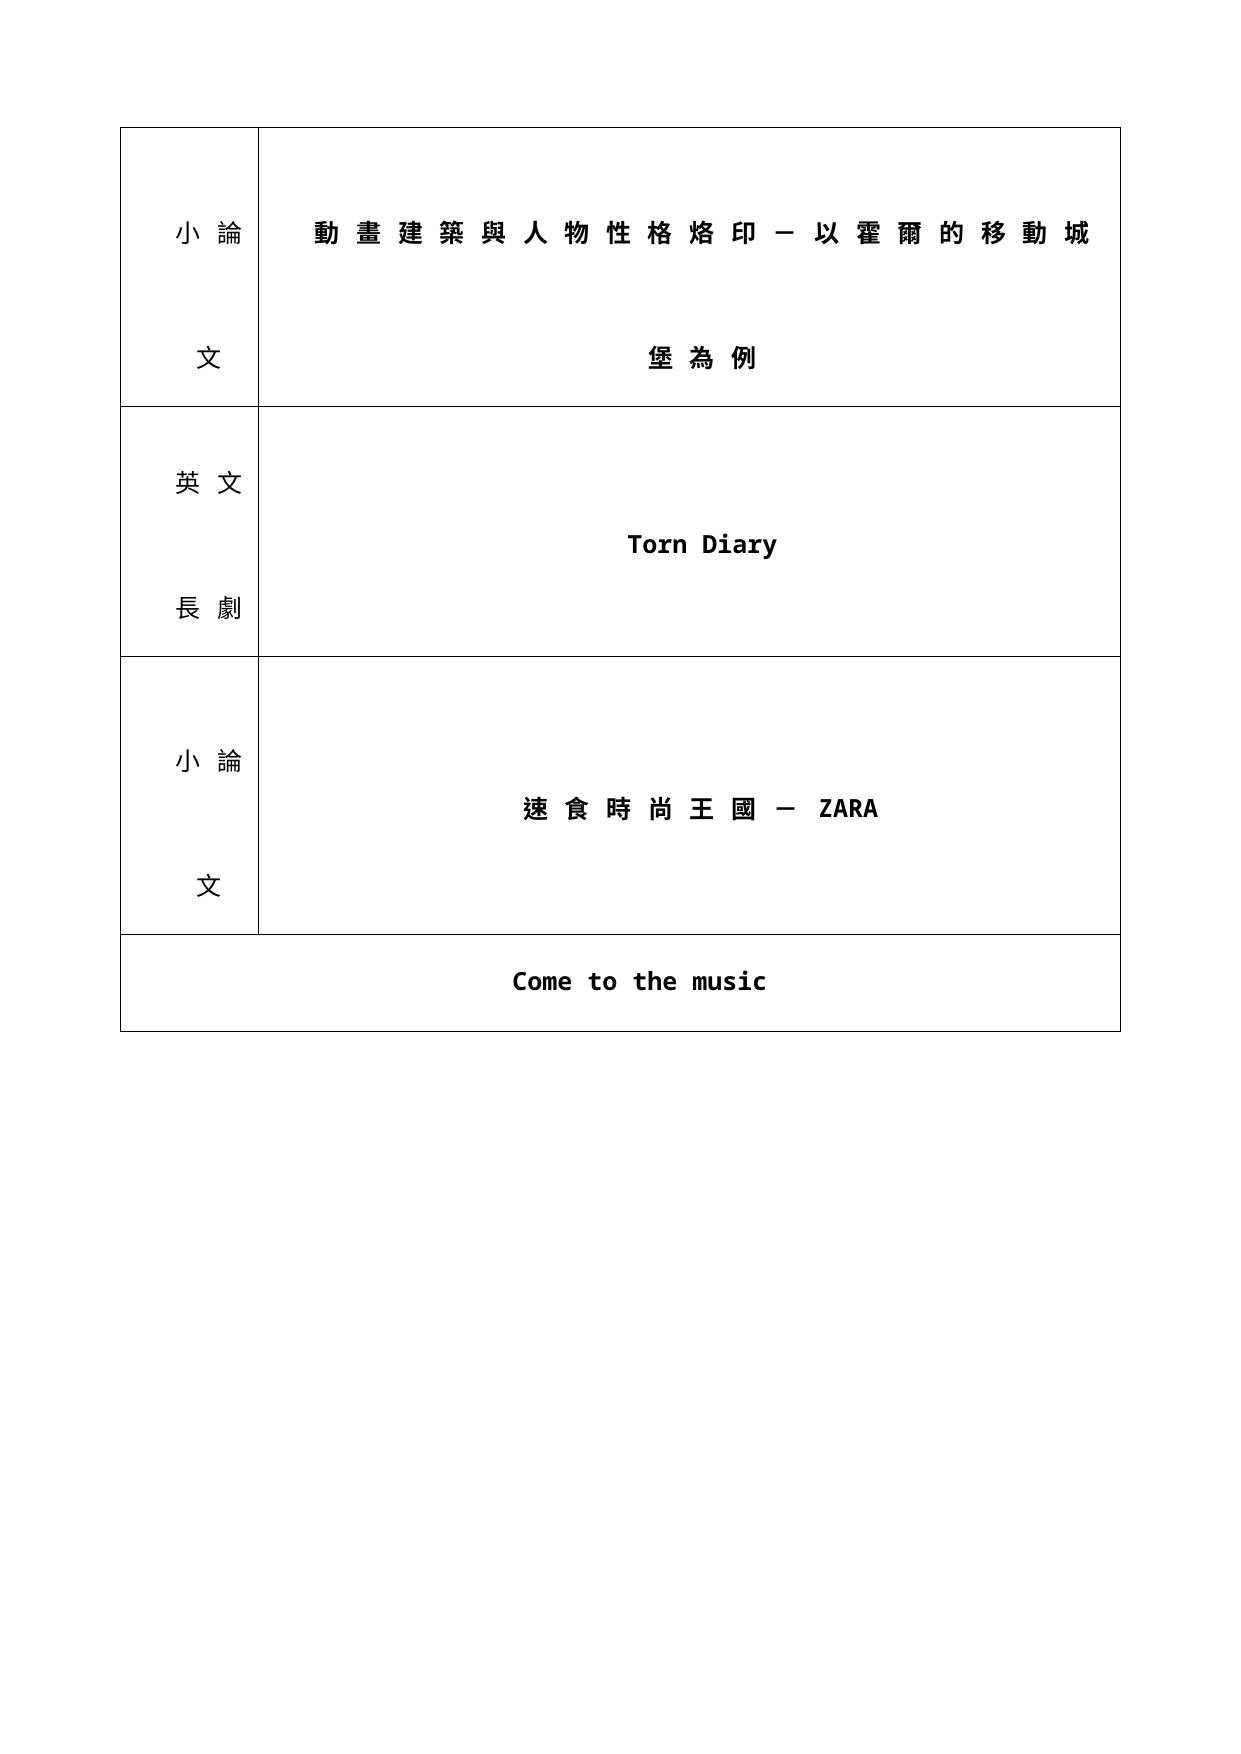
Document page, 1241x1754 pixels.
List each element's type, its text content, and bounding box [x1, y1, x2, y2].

table_cell 英文長劇 [121, 407, 258, 656]
table_cell 小論文 [121, 657, 258, 934]
table_cell 小論文 [121, 128, 258, 406]
table_cell 速食時尚王國－ZARA [259, 657, 1120, 934]
table_cell Come to the music [121, 935, 1120, 1031]
table_cell Torn Diary [259, 407, 1120, 656]
table_cell 動畫建築與人物性格烙印－以霍爾的移動城堡為例 [259, 128, 1120, 406]
